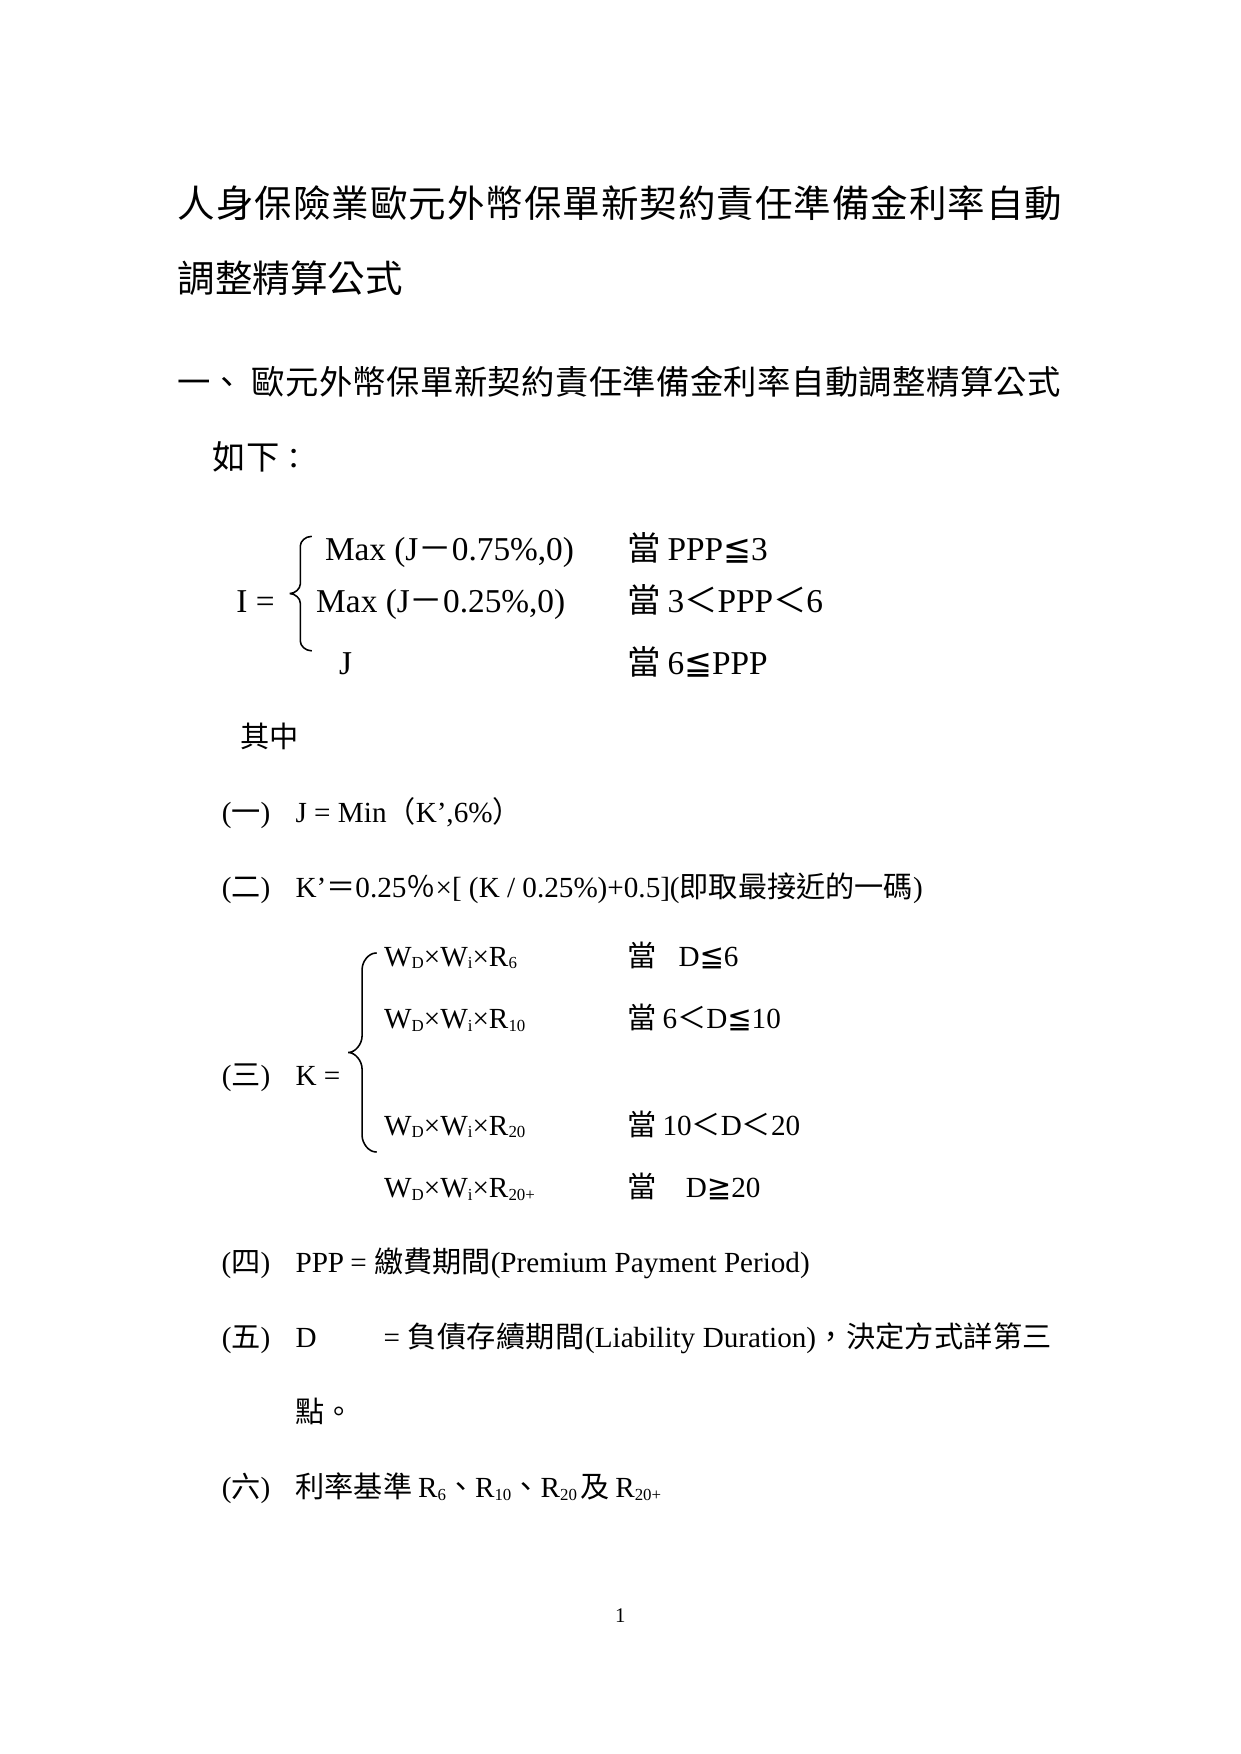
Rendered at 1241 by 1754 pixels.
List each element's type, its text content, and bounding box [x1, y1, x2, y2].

text WD×Wi×R10 當6＜D≦10 [363, 1004, 1061, 1035]
list 歐元外幣保單新契約責任準備金利率自動調整精算公式如下： [177, 343, 1063, 493]
text [327, 1004, 361, 1035]
text 人身保險業歐元外幣保單新契約責任準備金利率自動調整精算公式 [177, 163, 1063, 313]
text I = [236, 570, 299, 622]
list J = Min（K’,6%） [222, 772, 1052, 847]
text [327, 1110, 362, 1141]
list K = [222, 1035, 361, 1110]
text J 當6≦PPP [227, 622, 1052, 697]
list [354, 1035, 1052, 1110]
text WD×Wi×R20+ 當 D≧20 [327, 1172, 1061, 1204]
text 其中 [240, 697, 1052, 772]
text WD×Wi×R6 當 D≦6 [327, 941, 1061, 972]
list PPP = 繳費期間(Premium Payment Period) [221, 1222, 1052, 1297]
list K’＝0.25％×[ (K / 0.25%)+0.5](即取最接近的一碼) [222, 847, 1052, 922]
text WD×Wi×R20 當10＜D＜20 [363, 1110, 1061, 1141]
text Max (J－0.75%,0) 當PPP≦3 [325, 522, 1038, 570]
list D = 負債存續期間(Liability Duration)，決定方式詳第三點。 [222, 1297, 1052, 1447]
text Max (J－0.25%,0) 當3＜PPP＜6 [295, 570, 1038, 622]
list 利率基準R6、R10、R20及R20+ [222, 1447, 1052, 1522]
